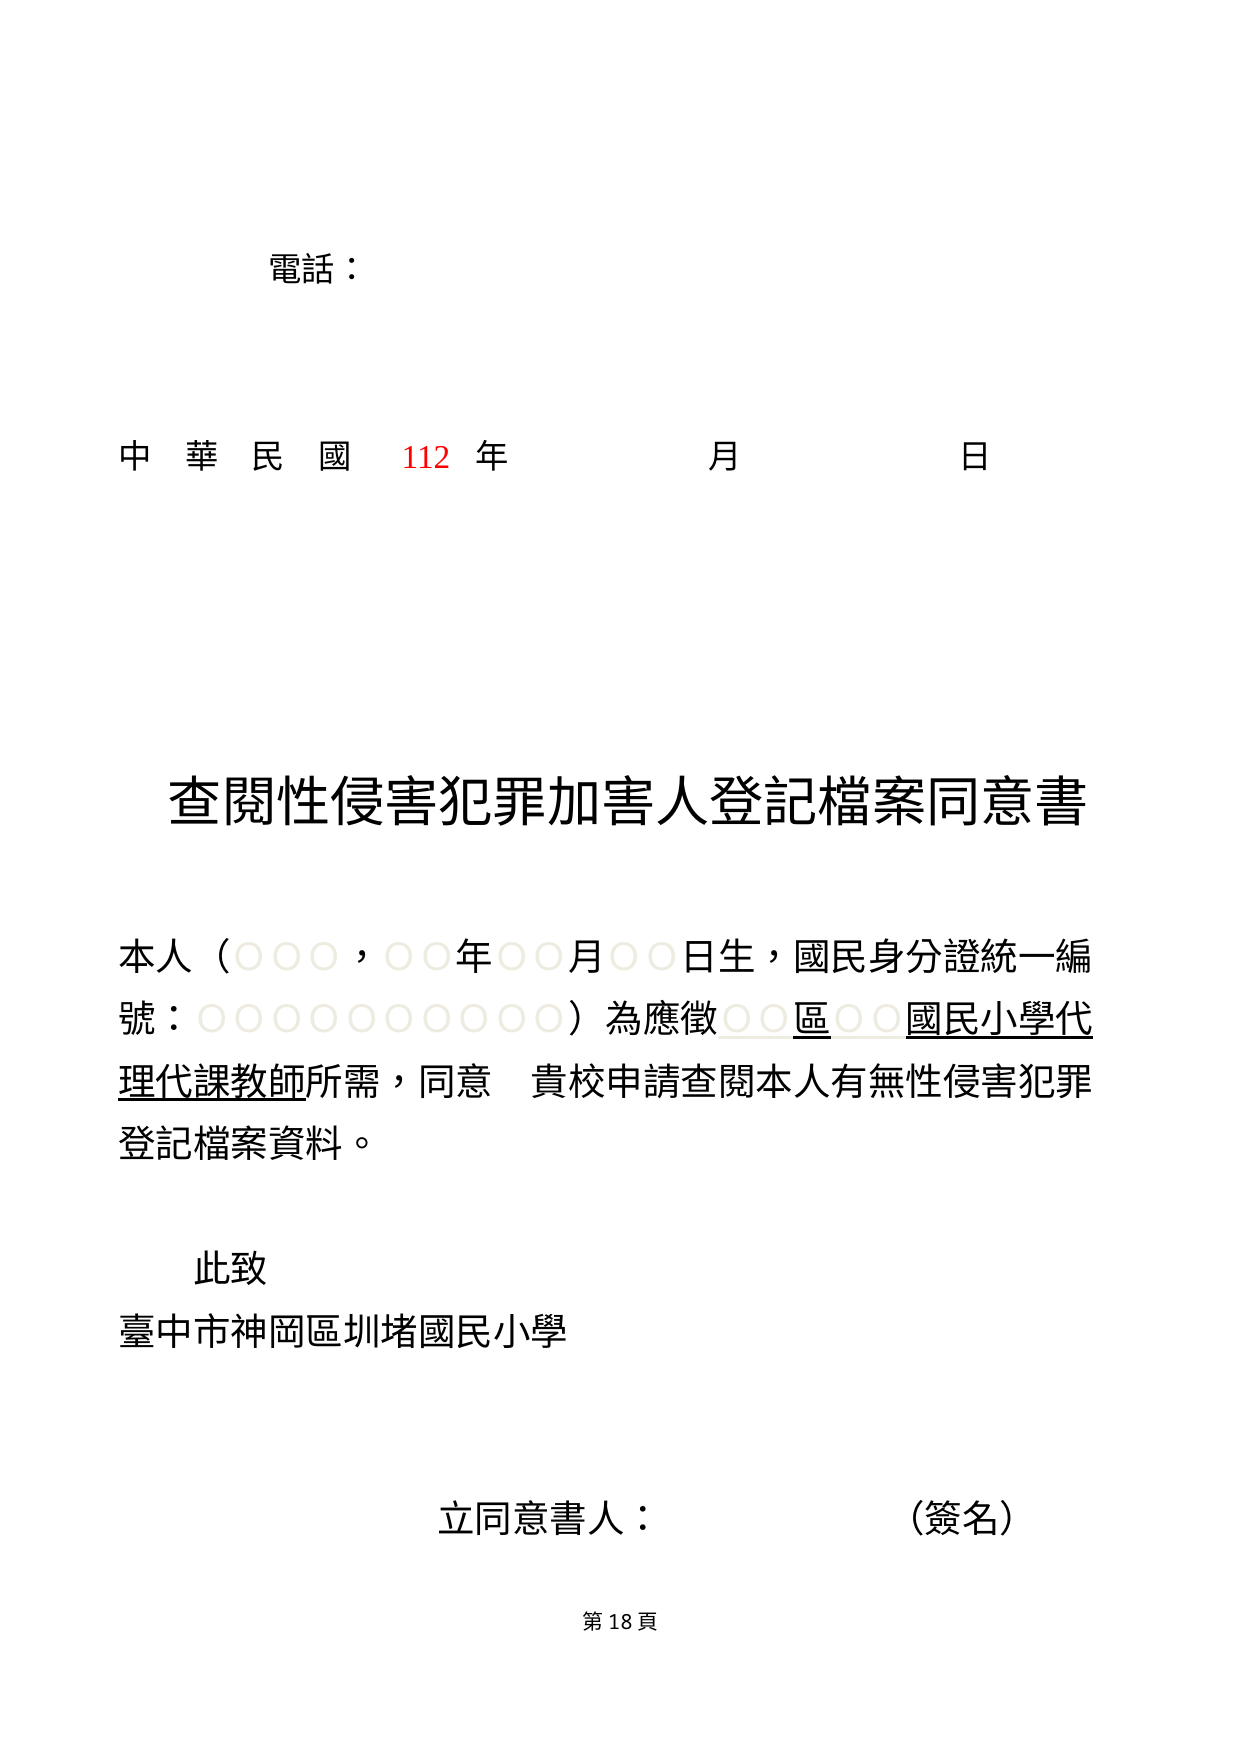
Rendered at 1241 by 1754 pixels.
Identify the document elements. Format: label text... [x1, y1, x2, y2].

text 立同意書人： （簽名） [118, 1475, 1122, 1537]
text 查閱性侵害犯罪加害人登記檔案同意書 [118, 725, 1138, 850]
text 中 華 民 國 112 年 月 日 [118, 412, 1122, 475]
text 本人（ＯＯＯ，ＯＯ年ＯＯ月ＯＯ日生，國民身分證統一編號：ＯＯＯＯＯＯＯＯＯＯ）為應徵ＯＯ區ＯＯ國民小學代理代課教師所需，同意 貴校申請查閱本人有無性侵害犯罪登記檔案資料。 [118, 912, 1122, 1162]
text 電話： [118, 225, 1122, 287]
text 此致 [118, 1225, 1122, 1287]
text 臺中市神岡區圳堵國民小學 [118, 1287, 1122, 1350]
